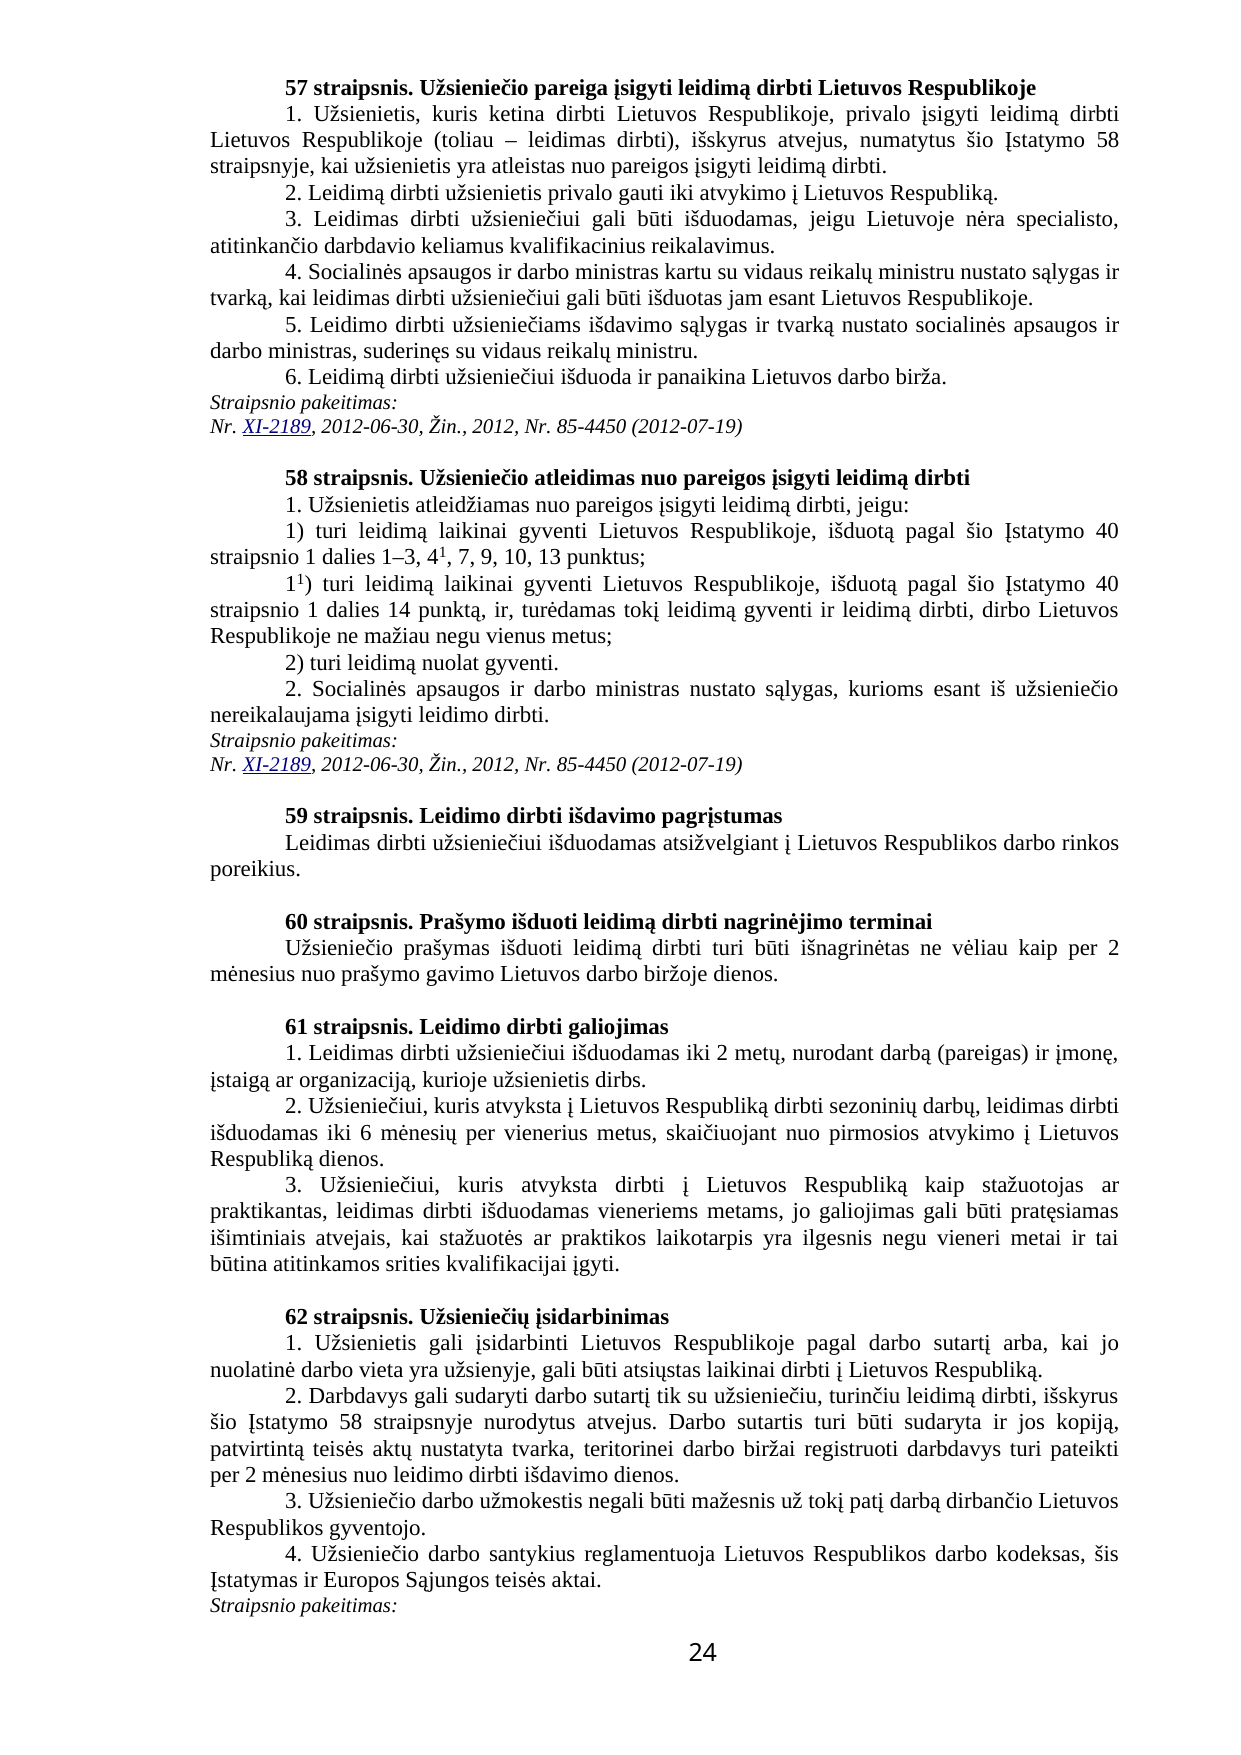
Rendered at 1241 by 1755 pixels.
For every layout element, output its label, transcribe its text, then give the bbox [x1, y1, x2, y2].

text 1. Užsienietis gali įsidarbinti Lietuvos Respublikoje pagal darbo sutartį arba, kai jo nuolatinė darbo vieta yra užsienyje, gali būti atsiųstas laikinai dirbti į Lietuvos Respubliką. [210, 1329, 1120, 1382]
text Nr. XI-2189, 2012-06-30, Žin., 2012, Nr. 85-4450 (2012-07-19) [210, 414, 1120, 438]
text 59 straipsnis. Leidimo dirbti išdavimo pagrįstumas [210, 802, 1120, 829]
text Užsieniečio prašymas išduoti leidimą dirbti turi būti išnagrinėtas ne vėliau kaip per 2 mėnesius nuo prašymo gavimo Lietuvos darbo biržoje dienos. [210, 934, 1120, 987]
text 2. Užsieniečiui, kuris atvyksta į Lietuvos Respubliką dirbti sezoninių darbų, leidimas dirbti išduodamas iki 6 mėnesių per vienerius metus, skaičiuojant nuo pirmosios atvykimo į Lietuvos Respubliką dienos. [210, 1092, 1120, 1171]
text 3. Leidimas dirbti užsieniečiui gali būti išduodamas, jeigu Lietuvoje nėra specialisto, atitinkančio darbdavio keliamus kvalifikacinius reikalavimus. [210, 205, 1120, 258]
text 4. Užsieniečio darbo santykius reglamentuoja Lietuvos Respublikos darbo kodeksas, šis Įstatymas ir Europos Sąjungos teisės aktai. [210, 1540, 1120, 1593]
text 2. Leidimą dirbti užsienietis privalo gauti iki atvykimo į Lietuvos Respubliką. [210, 179, 1120, 205]
text 1. Leidimas dirbti užsieniečiui išduodamas iki 2 metų, nurodant darbą (pareigas) ir įmonę, įstaigą ar organizaciją, kurioje užsienietis dirbs. [210, 1039, 1120, 1092]
subtitle 61 straipsnis. Leidimo dirbti galiojimas [210, 1013, 1120, 1039]
text 2. Darbdavys gali sudaryti darbo sutartį tik su užsieniečiu, turinčiu leidimą dirbti, išskyrus šio Įstatymo 58 straipsnyje nurodytus atvejus. Darbo sutartis turi būti sudaryta ir jos kopiją, patvirtintą teisės aktų nustatyta tvarka, teritorinei darbo biržai registruoti darbdavys turi pateikti per 2 mėnesius nuo leidimo dirbti išdavimo dienos. [210, 1382, 1120, 1487]
text 1) turi leidimą laikinai gyventi Lietuvos Respublikoje, išduotą pagal šio Įstatymo 40 straipsnio 1 dalies 1–3, 41, 7, 9, 10, 13 punktus; [210, 517, 1120, 570]
subtitle 60 straipsnis. Prašymo išduoti leidimą dirbti nagrinėjimo terminai [210, 908, 1120, 934]
text 6. Leidimą dirbti užsieniečiui išduoda ir panaikina Lietuvos darbo birža. [210, 363, 1120, 390]
text 1. Užsienietis atleidžiamas nuo pareigos įsigyti leidimą dirbti, jeigu: [210, 491, 1120, 517]
text Straipsnio pakeitimas: [210, 728, 1120, 752]
text 3. Užsieniečio darbo užmokestis negali būti mažesnis už tokį patį darbą dirbančio Lietuvos Respublikos gyventojo. [210, 1487, 1120, 1540]
text Nr. XI-2189, 2012-06-30, Žin., 2012, Nr. 85-4450 (2012-07-19) [210, 752, 1120, 776]
text 3. Užsieniečiui, kuris atvyksta dirbti į Lietuvos Respubliką kaip stažuotojas ar praktikantas, leidimas dirbti išduodamas vieneriems metams, jo galiojimas gali būti pratęsiamas išimtiniais atvejais, kai stažuotės ar praktikos laikotarpis yra ilgesnis negu vieneri metai ir tai būtina atitinkamos srities kvalifikacijai įgyti. [210, 1171, 1120, 1277]
text 1. Užsienietis, kuris ketina dirbti Lietuvos Respublikoje, privalo įsigyti leidimą dirbti Lietuvos Respublikoje (toliau – leidimas dirbti), išskyrus atvejus, numatytus šio Įstatymo 58 straipsnyje, kai užsienietis yra atleistas nuo pareigos įsigyti leidimą dirbti. [210, 100, 1120, 179]
text 11) turi leidimą laikinai gyventi Lietuvos Respublikoje, išduotą pagal šio Įstatymo 40 straipsnio 1 dalies 14 punktą, ir, turėdamas tokį leidimą gyventi ir leidimą dirbti, dirbo Lietuvos Respublikoje ne mažiau negu vienus metus; [210, 570, 1120, 649]
text 2. Socialinės apsaugos ir darbo ministras nustato sąlygas, kurioms esant iš užsieniečio nereikalaujama įsigyti leidimo dirbti. [210, 675, 1120, 728]
subtitle 62 straipsnis. Užsieniečių įsidarbinimas [210, 1303, 1120, 1329]
text 58 straipsnis. Užsieniečio atleidimas nuo pareigos įsigyti leidimą dirbti [210, 464, 1120, 491]
text 5. Leidimo dirbti užsieniečiams išdavimo sąlygas ir tvarką nustato socialinės apsaugos ir darbo ministras, suderinęs su vidaus reikalų ministru. [210, 311, 1120, 363]
text 2) turi leidimą nuolat gyventi. [210, 649, 1120, 675]
text Leidimas dirbti užsieniečiui išduodamas atsižvelgiant į Lietuvos Respublikos darbo rinkos poreikius. [210, 829, 1120, 881]
text Straipsnio pakeitimas: [210, 1593, 1120, 1617]
text Straipsnio pakeitimas: [210, 390, 1120, 414]
text 4. Socialinės apsaugos ir darbo ministras kartu su vidaus reikalų ministru nustato sąlygas ir tvarką, kai leidimas dirbti užsieniečiui gali būti išduotas jam esant Lietuvos Respublikoje. [210, 258, 1120, 311]
subtitle 57 straipsnis. Užsieniečio pareiga įsigyti leidimą dirbti Lietuvos Respublikoje [210, 73, 1120, 100]
